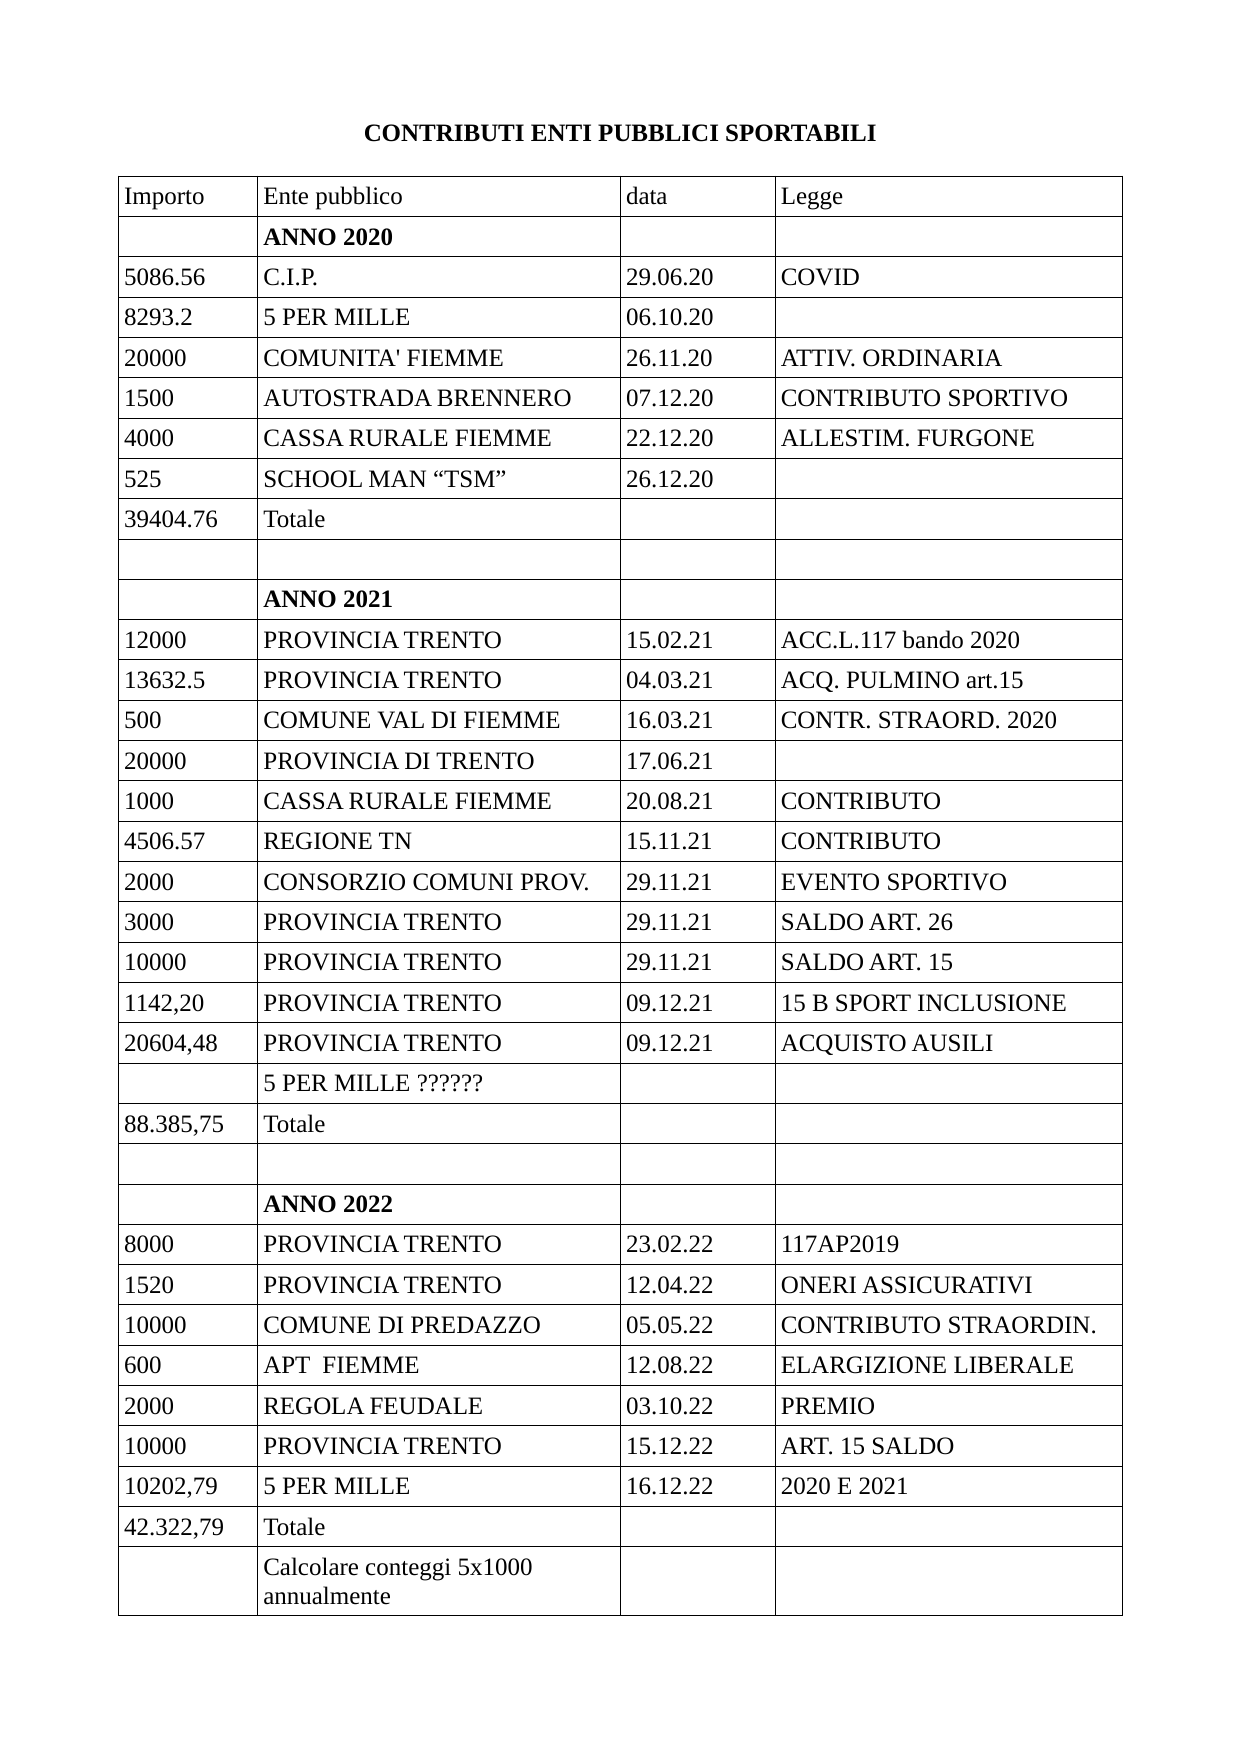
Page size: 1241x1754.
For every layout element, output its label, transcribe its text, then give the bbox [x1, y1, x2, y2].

table_cell 06.10.20 [621, 298, 775, 337]
table_cell CONTRIBUTO STRAORDIN. [776, 1305, 1122, 1345]
table_cell PROVINCIA TRENTO [258, 620, 620, 659]
table_cell ACQUISTO AUSILI [776, 1023, 1122, 1062]
table_cell [119, 540, 257, 579]
table_cell 13632,5 [119, 660, 257, 700]
table_cell [776, 540, 1122, 579]
table_cell [119, 1185, 257, 1224]
table_header Ente pubblico [258, 177, 620, 216]
table_cell 3000 [119, 902, 257, 942]
table_cell 22.12.20 [621, 419, 775, 458]
table_cell PROVINCIA TRENTO [258, 983, 620, 1022]
table_cell [776, 217, 1122, 256]
table_cell Totale [258, 1104, 620, 1143]
table_cell [621, 1185, 775, 1224]
table_cell [776, 298, 1122, 337]
table_cell 1520 [119, 1265, 257, 1304]
table_cell 16.12.22 [621, 1467, 775, 1506]
table_cell AUTOSTRADA BRENNERO [258, 378, 620, 417]
table_cell COVID [776, 257, 1122, 297]
table_cell 15.11.21 [621, 822, 775, 861]
table_cell ANNO 2022 [258, 1185, 620, 1224]
table_cell 20604,48 [119, 1023, 257, 1062]
table_cell 5 PER MILLE [258, 298, 620, 337]
table_cell SCHOOL MAN “TSM” [258, 459, 620, 498]
table_cell 16.03.21 [621, 701, 775, 740]
table_cell [258, 540, 620, 579]
table_cell 20.08.21 [621, 781, 775, 821]
table_cell EVENTO SPORTIVO [776, 862, 1122, 901]
table_cell PROVINCIA TRENTO [258, 943, 620, 982]
table_cell COMUNE VAL DI FIEMME [258, 701, 620, 740]
table_cell [776, 1064, 1122, 1103]
table_header Importo [119, 177, 257, 216]
table_cell ALLESTIM. FURGONE [776, 419, 1122, 458]
table_cell ACQ. PULMINO art.15 [776, 660, 1122, 700]
table_cell 20000 [119, 338, 257, 377]
table_cell 10202,79 [119, 1467, 257, 1506]
table_cell Totale [258, 499, 620, 538]
table_cell 03.10.22 [621, 1386, 775, 1425]
table_cell PROVINCIA TRENTO [258, 1023, 620, 1062]
table_cell [119, 1144, 257, 1183]
table_cell [621, 580, 775, 619]
table_cell 07.12.20 [621, 378, 775, 417]
table_cell CONSORZIO COMUNI PROV. [258, 862, 620, 901]
table_cell [258, 1144, 620, 1183]
table_cell ANNO 2021 [258, 580, 620, 619]
table_cell PROVINCIA TRENTO [258, 660, 620, 700]
table_cell 29.11.21 [621, 862, 775, 901]
table_cell 5086,56 [119, 257, 257, 297]
table_cell ACC.L.117 bando 2020 [776, 620, 1122, 659]
table_cell COMUNITA' FIEMME [258, 338, 620, 377]
table_cell 39404,76 [119, 499, 257, 538]
table_cell 15.12.22 [621, 1426, 775, 1466]
table_cell C.I.P. [258, 257, 620, 297]
table_cell [119, 1547, 257, 1615]
table_cell APT FIEMME [258, 1346, 620, 1385]
table_cell 10000 [119, 943, 257, 982]
table_cell 26.12.20 [621, 459, 775, 498]
table_cell CONTRIBUTO [776, 822, 1122, 861]
table_cell ANNO 2020 [258, 217, 620, 256]
table_cell [119, 1064, 257, 1103]
table_cell REGOLA FEUDALE [258, 1386, 620, 1425]
table_cell 8293,2 [119, 298, 257, 337]
table_cell [621, 217, 775, 256]
table_cell 09.12.21 [621, 983, 775, 1022]
table_cell 12000 [119, 620, 257, 659]
table_cell [776, 1104, 1122, 1143]
table_cell 17.06.21 [621, 741, 775, 780]
table_cell SALDO ART. 15 [776, 943, 1122, 982]
table_cell 2000 [119, 862, 257, 901]
table_cell 5 PER MILLE [258, 1467, 620, 1506]
table_cell [776, 499, 1122, 538]
table_cell PROVINCIA TRENTO [258, 1426, 620, 1466]
table_cell 29.06.20 [621, 257, 775, 297]
table_cell 09.12.21 [621, 1023, 775, 1062]
table_cell 12.04.22 [621, 1265, 775, 1304]
table_cell CASSA RURALE FIEMME [258, 419, 620, 458]
table_cell CONTR. STRAORD. 2020 [776, 701, 1122, 740]
table_cell REGIONE TN [258, 822, 620, 861]
table_cell [621, 1064, 775, 1103]
table_cell CASSA RURALE FIEMME [258, 781, 620, 821]
table_cell 15.02.21 [621, 620, 775, 659]
table_cell [776, 580, 1122, 619]
table_cell 10000 [119, 1305, 257, 1345]
table_cell [621, 1507, 775, 1546]
table_cell PROVINCIA TRENTO [258, 1225, 620, 1264]
table_cell 1500 [119, 378, 257, 417]
table_cell COMUNE DI PREDAZZO [258, 1305, 620, 1345]
table_cell PROVINCIA TRENTO [258, 1265, 620, 1304]
table_cell [621, 1104, 775, 1143]
table_cell Totale [258, 1507, 620, 1546]
table_cell 5 PER MILLE ?????? [258, 1064, 620, 1103]
table_cell CONTRIBUTO SPORTIVO [776, 378, 1122, 417]
table_cell ELARGIZIONE LIBERALE [776, 1346, 1122, 1385]
table_cell 26.11.20 [621, 338, 775, 377]
table_cell 4000 [119, 419, 257, 458]
table_cell 04.03.21 [621, 660, 775, 700]
table_cell 600 [119, 1346, 257, 1385]
table_cell PROVINCIA TRENTO [258, 902, 620, 942]
table_cell [119, 580, 257, 619]
table_cell 42.322,79 [119, 1507, 257, 1546]
table_cell [621, 1547, 775, 1615]
table_cell 1000 [119, 781, 257, 821]
table_cell PROVINCIA DI TRENTO [258, 741, 620, 780]
table_cell [621, 499, 775, 538]
table_cell 12.08.22 [621, 1346, 775, 1385]
table_cell [776, 1144, 1122, 1183]
table_cell [119, 217, 257, 256]
table_cell 10000 [119, 1426, 257, 1466]
table_cell SALDO ART. 26 [776, 902, 1122, 942]
table_cell 2020 E 2021 [776, 1467, 1122, 1506]
table_cell 4506,57 [119, 822, 257, 861]
table_cell 500 [119, 701, 257, 740]
table_cell ONERI ASSICURATIVI [776, 1265, 1122, 1304]
table_cell 20000 [119, 741, 257, 780]
table_cell 15 B SPORT INCLUSIONE [776, 983, 1122, 1022]
table_cell CONTRIBUTO [776, 781, 1122, 821]
table_cell ATTIV. ORDINARIA [776, 338, 1122, 377]
table_cell 29.11.21 [621, 943, 775, 982]
table_cell 8000 [119, 1225, 257, 1264]
text CONTRIBUTI ENTI PUBBLICI SPORTABILI [118, 118, 1122, 147]
table_cell 29.11.21 [621, 902, 775, 942]
table_cell [776, 1507, 1122, 1546]
table_cell [621, 1144, 775, 1183]
table_cell 117AP2019 [776, 1225, 1122, 1264]
table_header Legge [776, 177, 1122, 216]
table_cell [776, 1547, 1122, 1615]
table_cell [776, 741, 1122, 780]
table_cell [776, 459, 1122, 498]
table_cell 05.05.22 [621, 1305, 775, 1345]
table_cell 23.02.22 [621, 1225, 775, 1264]
table_cell [621, 540, 775, 579]
table_cell ART. 15 SALDO [776, 1426, 1122, 1466]
table_cell [776, 1185, 1122, 1224]
table_cell 525 [119, 459, 257, 498]
table_cell Calcolare conteggi 5x1000 annualmente [258, 1547, 620, 1615]
table_cell 2000 [119, 1386, 257, 1425]
table_header data [621, 177, 775, 216]
table_cell PREMIO [776, 1386, 1122, 1425]
table_cell 88.385,75 [119, 1104, 257, 1143]
table_cell 1142,20 [119, 983, 257, 1022]
